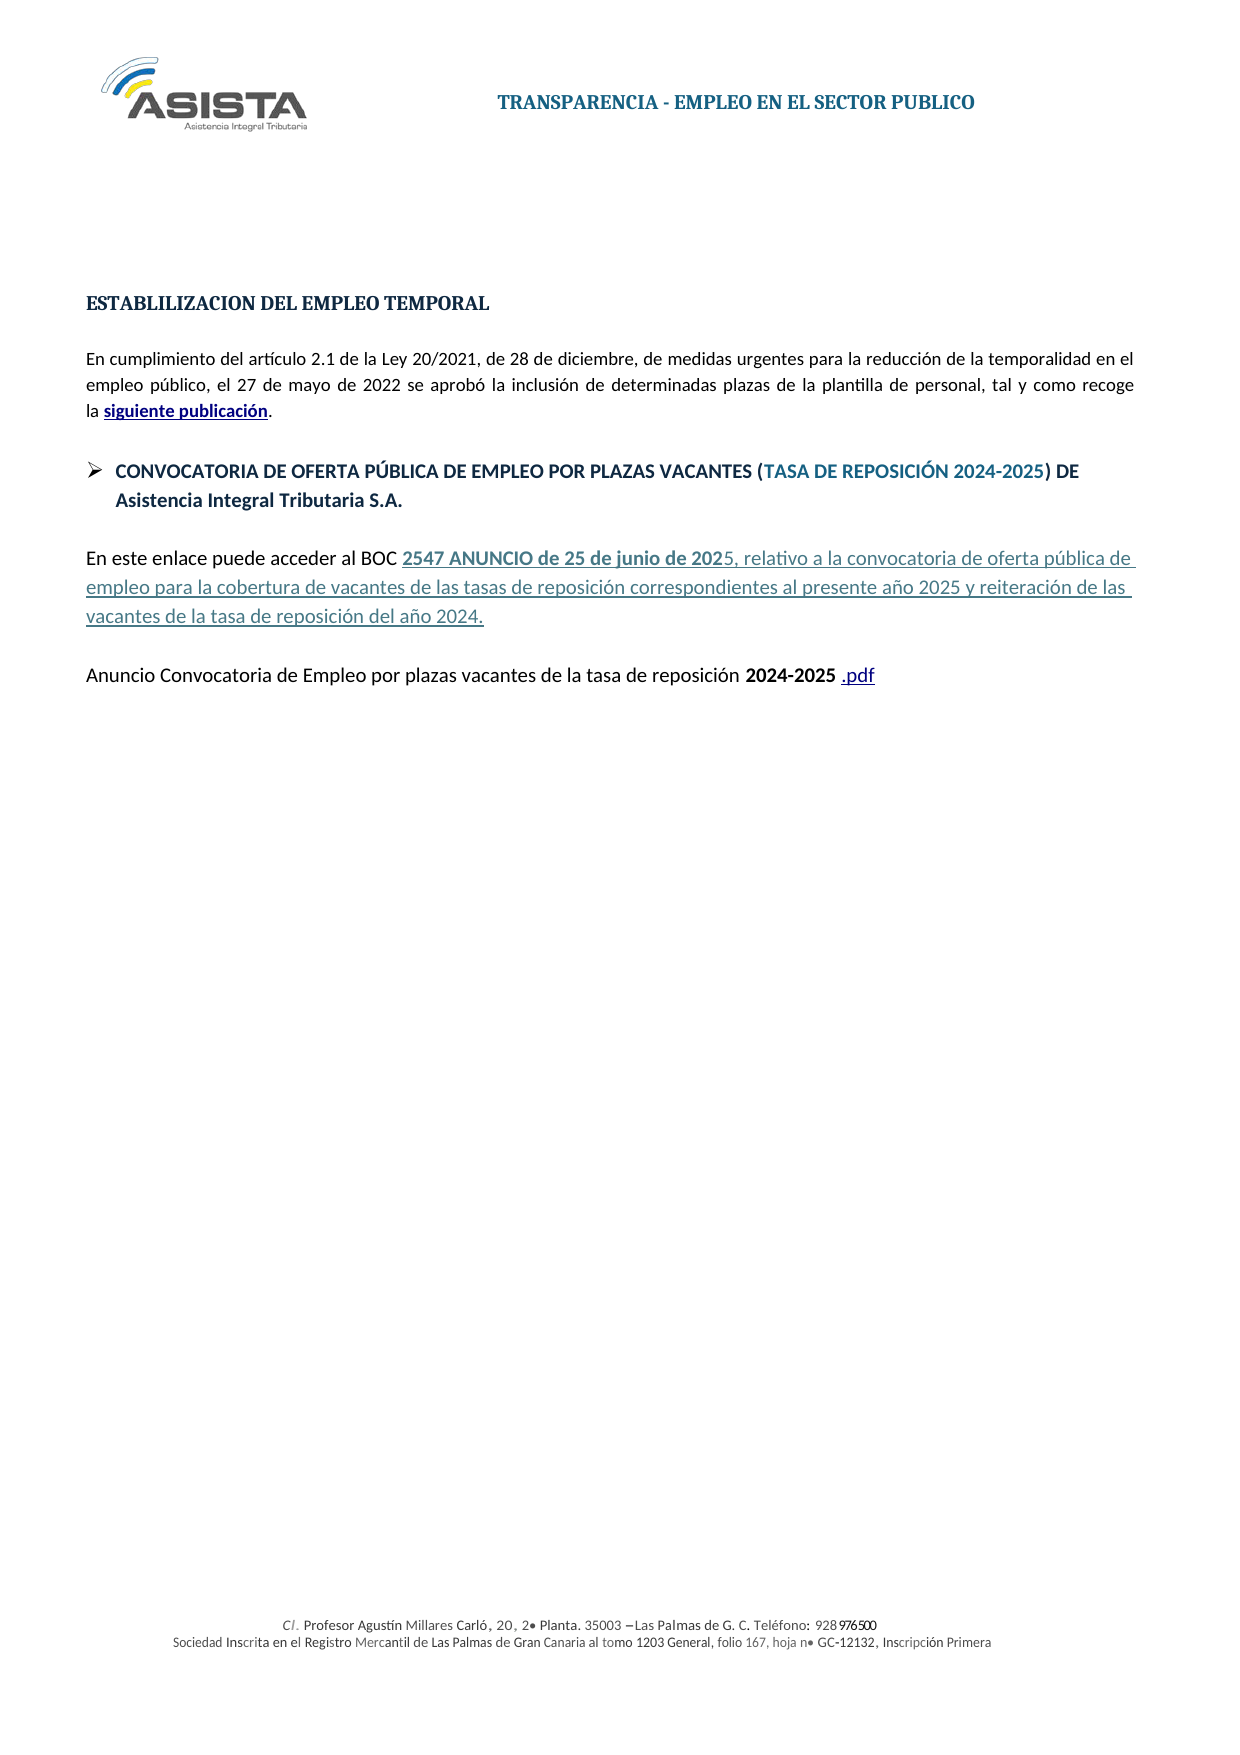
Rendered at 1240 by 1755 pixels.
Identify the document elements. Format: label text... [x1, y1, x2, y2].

text ESTABLILIZACION DEL EMPLEO TEMPORAL [86, 292, 1137, 316]
text Anuncio Convocatoria de Empleo por plazas vacantes de la tasa de reposición 2024-2025 .pdf [86, 662, 1190, 687]
list CONVOCATORIA DE OFERTA PÚBLICA DE EMPLEO POR PLAZAS VACANTES (TASA DE REPOSICIÓN 2024-2025) DE Asistencia Integral Tributaria S.A. [86, 458, 1137, 512]
text En este enlace puede acceder al BOC 2547 ANUNCIO de 25 de junio de 2025, relativo a la convocatoria de oferta pública de empleo para la cobertura de vacantes de las tasas de reposición correspondientes al presente año 2025 y reiteración de las vacantes de la tasa de reposición del año 2024. [86, 545, 1137, 629]
text En cumplimiento del artículo 2.1 de la Ley 20/2021, de 28 de diciembre, de medidas urgentes para la reducción de la temporalidad en el empleo público, el 27 de mayo de 2022 se aprobó la inclusión de determinadas plazas de la plantilla de personal, tal y como recoge la siguiente publicación. [86, 347, 1137, 422]
